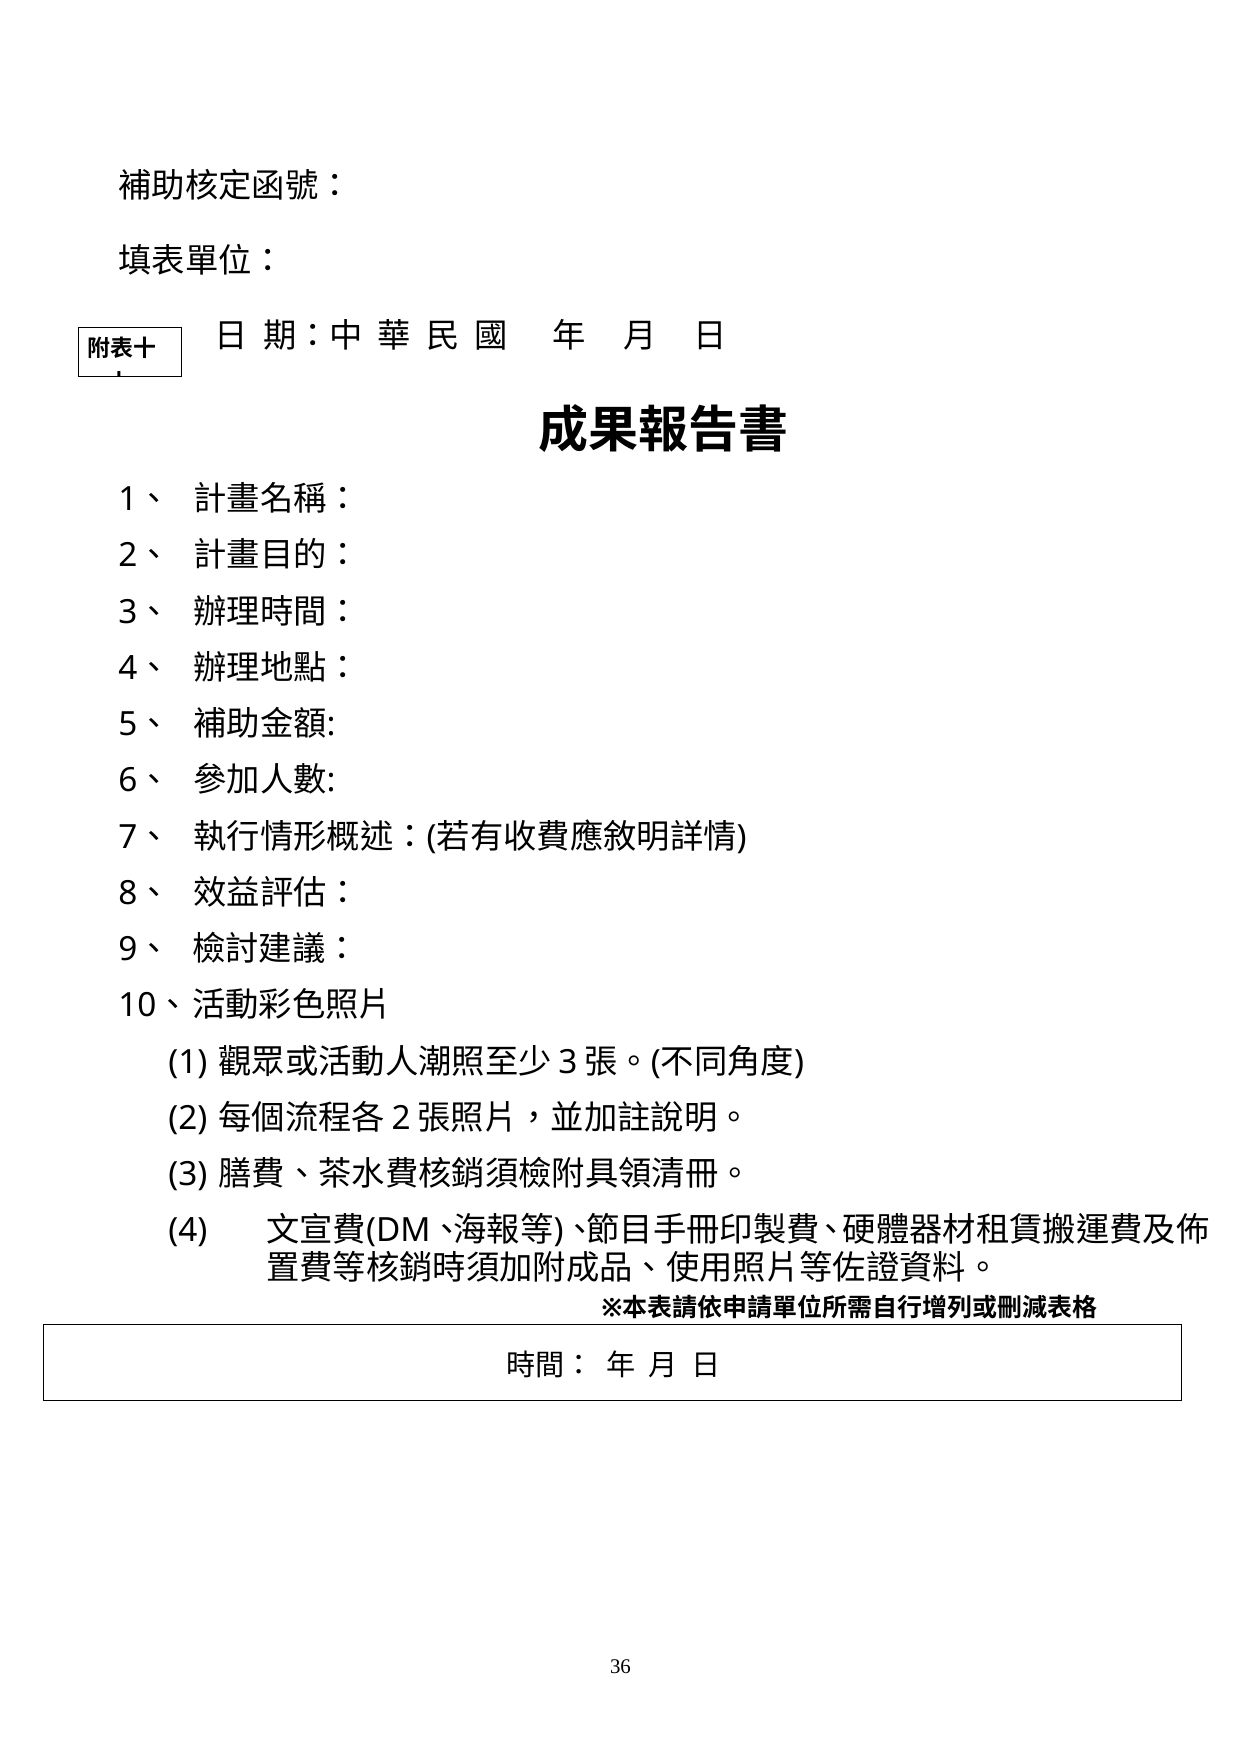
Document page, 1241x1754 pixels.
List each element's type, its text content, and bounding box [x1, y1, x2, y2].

text ※本表請依申請單位所需自行增列或刪減表格 [193, 1287, 1097, 1324]
text 補助核定函號： [118, 146, 1122, 221]
list 辦理地點： [118, 649, 1209, 687]
text 附表十七 [79, 328, 181, 376]
text 成果報告書 [118, 389, 1209, 462]
table_header 時間： 年 月 日 [44, 1325, 1181, 1400]
list 活動彩色照片 [118, 987, 1209, 1024]
list 每個流程各2張照片，並加註說明。 [168, 1099, 1209, 1137]
list 觀眾或活動人潮照至少3張。(不同角度) [168, 1043, 1209, 1081]
list 計畫名稱： [118, 481, 1209, 518]
list 效益評估： [118, 874, 1209, 912]
list 執行情形概述：(若有收費應敘明詳情) [118, 818, 1209, 856]
list 計畫目的： [118, 537, 1209, 574]
text 填表單位： [118, 221, 1122, 296]
list 文宣費(DM、海報等)、節目手冊印製費、硬體器材租賃搬運費及佈置費等核銷時須加附成品、使用照片等佐證資料。 [168, 1212, 1209, 1287]
list 辦理時間： [118, 593, 1209, 631]
list 參加人數: [118, 762, 1209, 799]
list 補助金額: [118, 706, 1209, 743]
text 填 表 日 期：中 華 民 國 年 月 日 [118, 296, 1122, 371]
list 檢討建議： [118, 931, 1209, 968]
list 膳費、茶水費核銷須檢附具領清冊。 [168, 1156, 1209, 1193]
